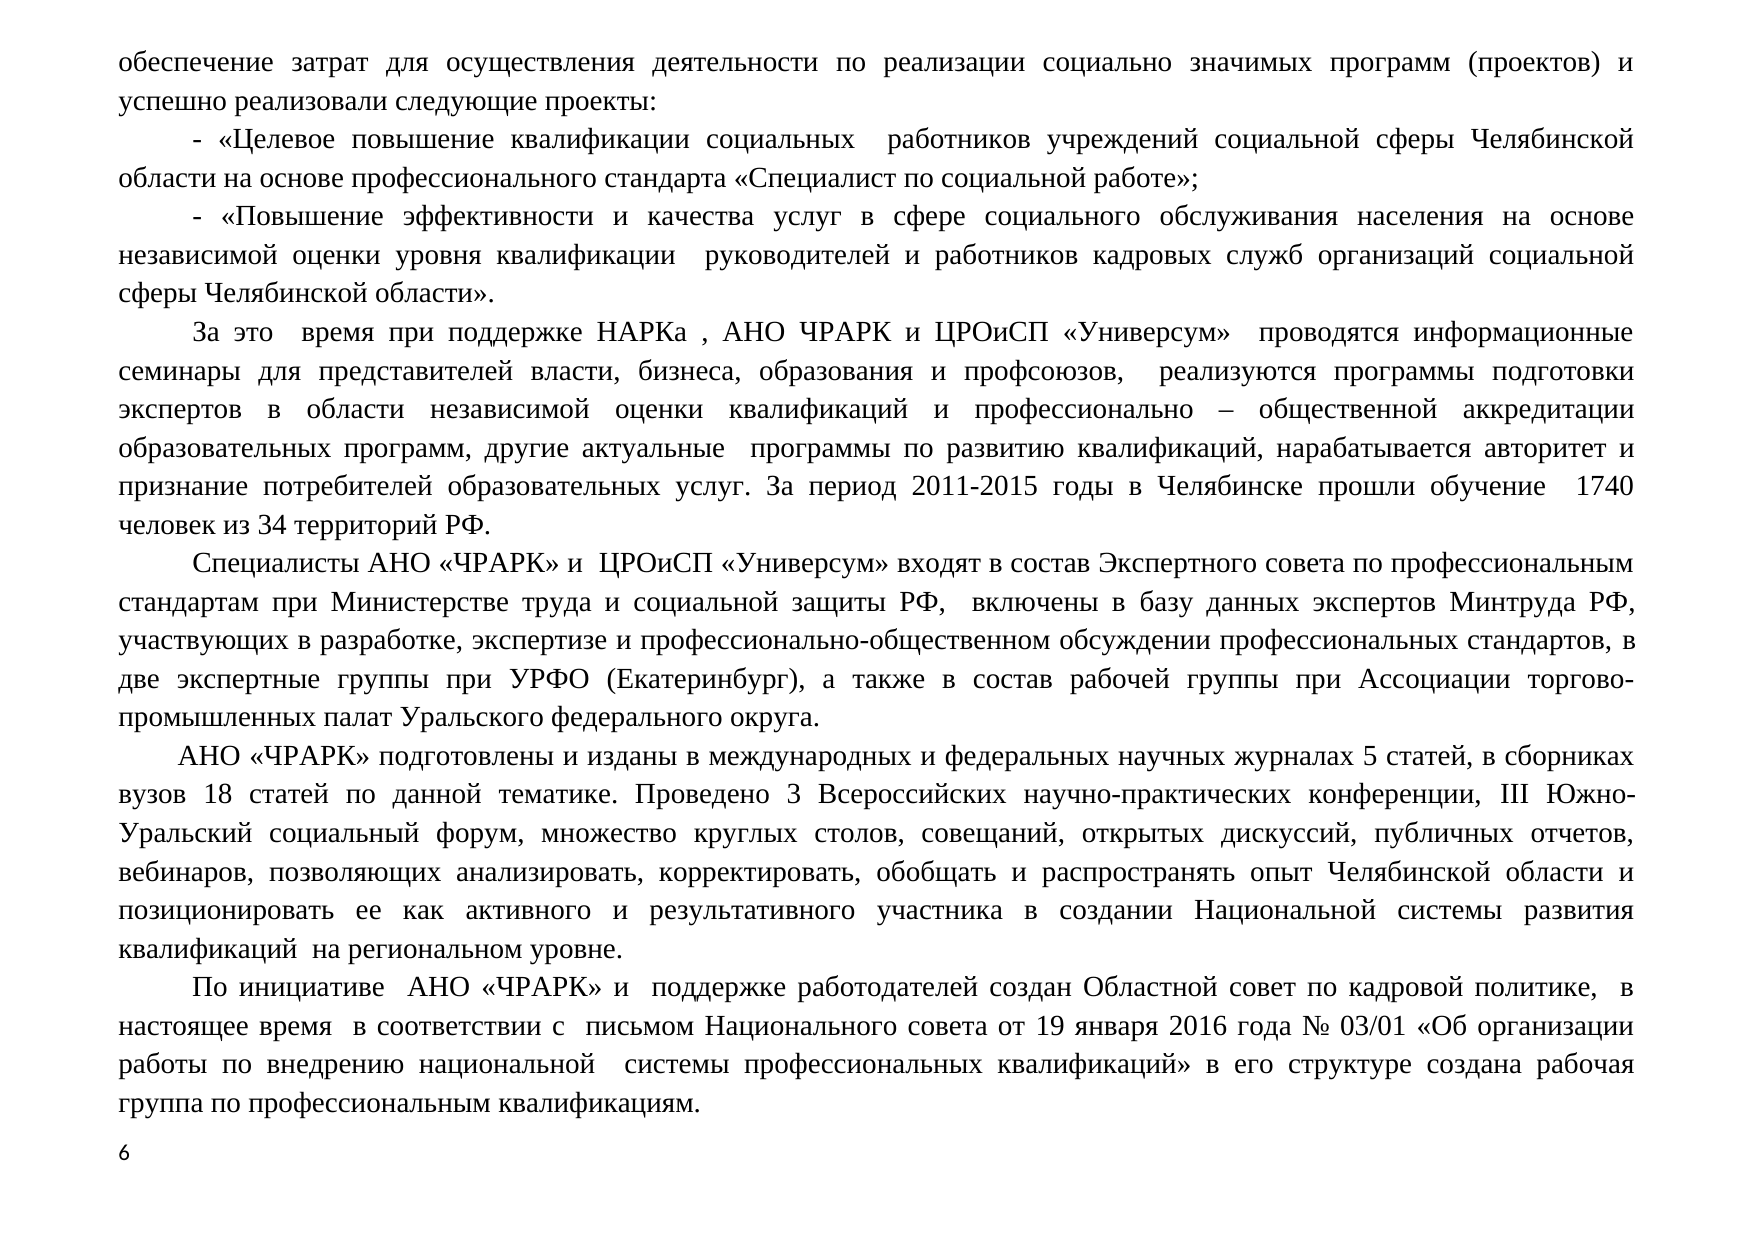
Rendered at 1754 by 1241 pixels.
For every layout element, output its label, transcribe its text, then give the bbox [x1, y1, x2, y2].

text обеспечение затрат для осуществления деятельности по реализации социально значимых программ (проектов) и успешно реализовали следующие проекты: [118, 44, 1636, 116]
text АНО «ЧРАРК» подготовлены и изданы в международных и федеральных научных журналах 5 статей, в сборниках вузов 18 статей по данной тематике. Проведено 3 Всероссийских научно-практических конференции, III Южно-Уральский социальный форум, множество круглых столов, совещаний, открытых дискуссий, публичных отчетов, вебинаров, позволяющих анализировать, корректировать, обобщать и распространять опыт Челябинской области и позиционировать ее как активного и результативного участника в создании Национальной системы развития квалификаций на региональном уровне. [118, 738, 1636, 964]
text За это время при поддержке НАРКа , АНО ЧРАРК и ЦРОиСП «Универсум» проводятся информационные семинары для представителей власти, бизнеса, образования и профсоюзов, реализуются программы подготовки экспертов в области независимой оценки квалификаций и профессионально – общественной аккредитации образовательных программ, другие актуальные программы по развитию квалификаций, нарабатывается авторитет и признание потребителей образовательных услуг. За период 2011-2015 годы в Челябинске прошли обучение 1740 человек из 34 территорий РФ. [118, 314, 1636, 540]
text - «Целевое повышение квалификации социальных работников учреждений социальной сферы Челябинской области на основе профессионального стандарта «Специалист по социальной работе»; [118, 121, 1636, 193]
text Специалисты АНО «ЧРАРК» и ЦРОиСП «Универсум» входят в состав Экспертного совета по профессиональным стандартам при Министерстве труда и социальной защиты РФ, включены в базу данных экспертов Минтруда РФ, участвующих в разработке, экспертизе и профессионально-общественном обсуждении профессиональных стандартов, в две экспертные группы при УРФО (Екатеринбург), а также в состав рабочей группы при Ассоциации торгово-промышленных палат Уральского федерального округа. [118, 545, 1636, 733]
text По инициативе АНО «ЧРАРК» и поддержке работодателей создан Областной совет по кадровой политике, в настоящее время в соответствии с письмом Национального совета от 19 января 2016 года № 03/01 «Об организации работы по внедрению национальной системы профессиональных квалификаций» в его структуре создана рабочая группа по профессиональным квалификациям. [118, 969, 1636, 1118]
text - «Повышение эффективности и качества услуг в сфере социального обслуживания населения на основе независимой оценки уровня квалификации руководителей и работников кадровых служб организаций социальной сферы Челябинской области». [118, 198, 1636, 309]
